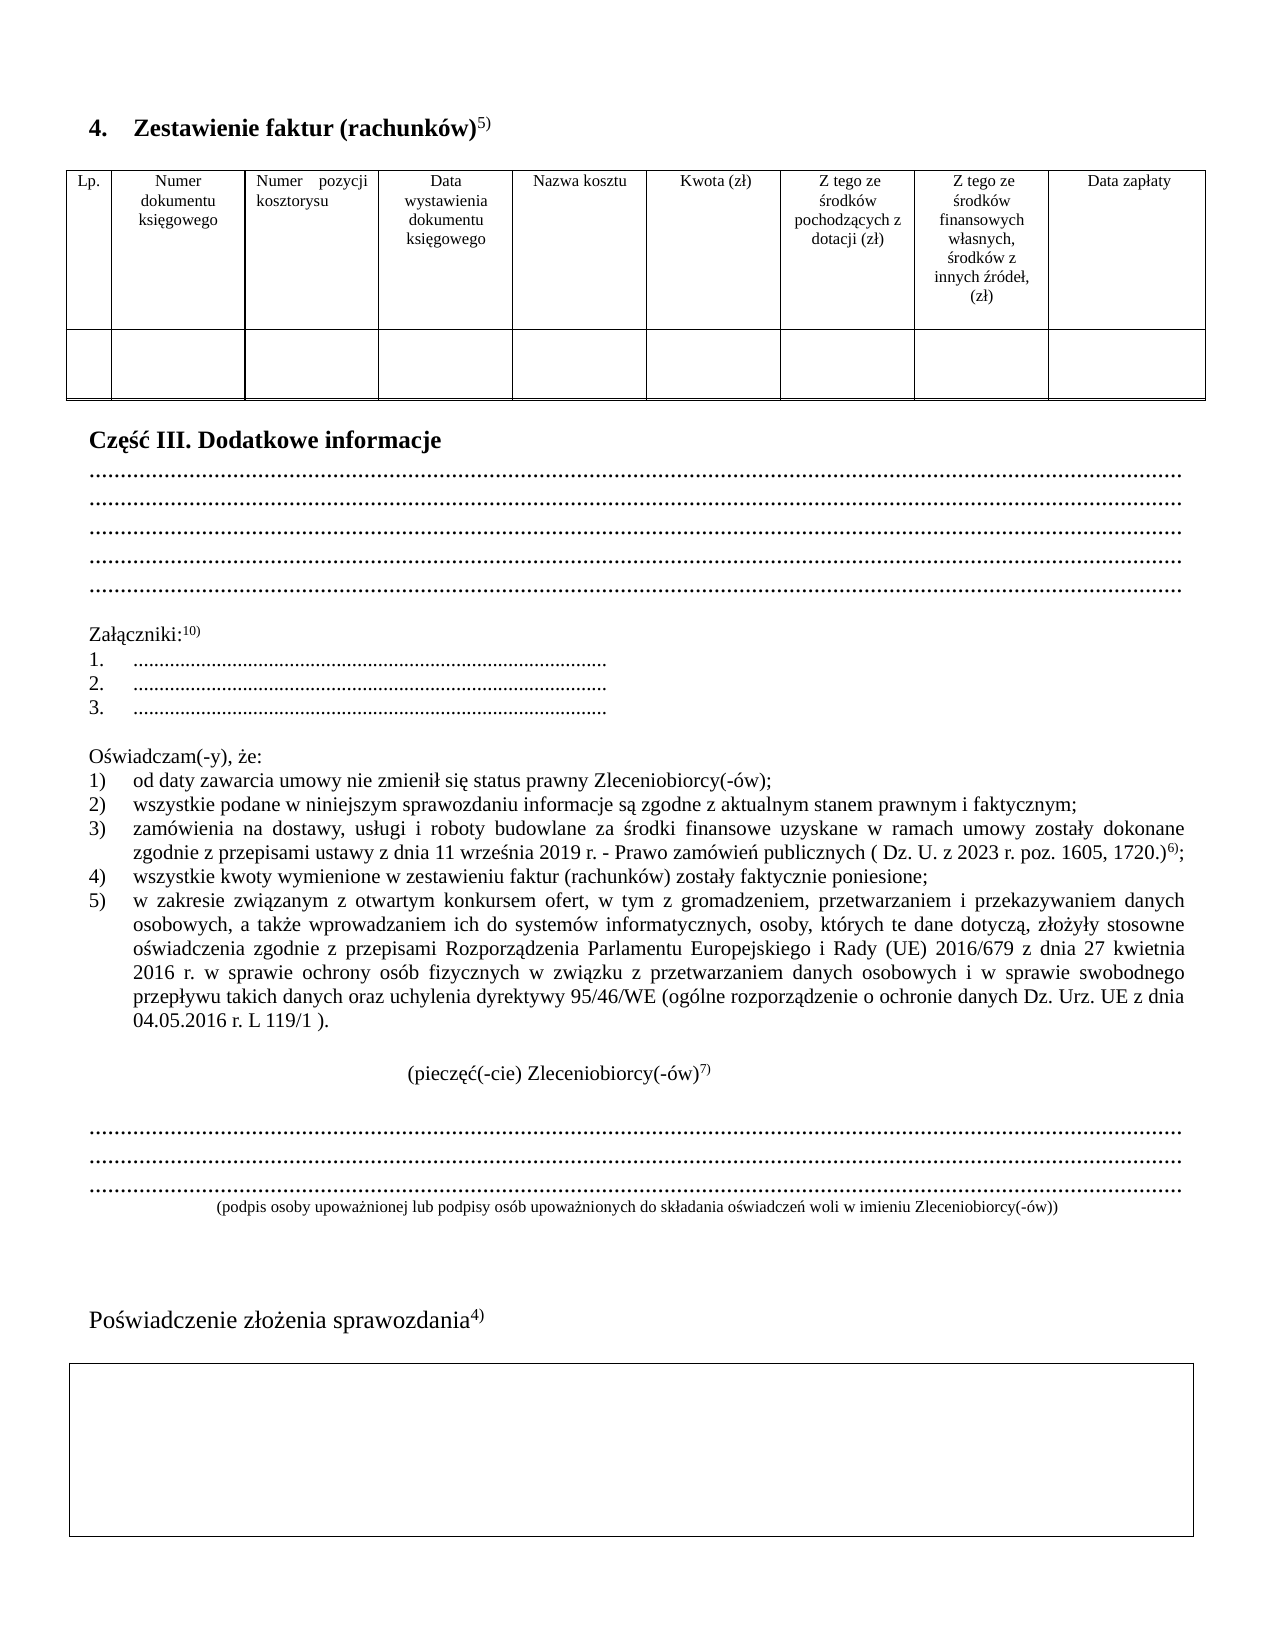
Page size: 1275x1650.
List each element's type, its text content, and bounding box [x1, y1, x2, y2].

text ............................................................................................................................................................................... [89, 511, 1186, 540]
text Poświadczenie złożenia sprawozdania4) [89, 1305, 1186, 1334]
table_cell [379, 330, 512, 397]
table_cell [70, 1479, 1193, 1536]
table_header Z tego ze środków pochodzących z dotacji (zł) [781, 171, 914, 329]
table_header [70, 1364, 1193, 1421]
text 4. Zestawienie faktur (rachunków)5) [89, 113, 1186, 141]
text 2) wszystkie podane w niniejszym sprawozdaniu informacje są zgodne z aktualnym stanem prawnym i faktycznym; [88, 792, 1186, 816]
table_header Z tego ze środków finansowych własnych, środków z innych źródeł, (zł) [915, 171, 1048, 329]
table_header Data wystawienia dokumentu księgowego [379, 171, 512, 329]
table_header Lp. [67, 171, 111, 329]
text 2. ........................................................................................... [88, 671, 1186, 694]
text ............................................................................................................................................................................... [89, 1111, 1186, 1140]
text 3) zamówienia na dostawy, usługi i roboty budowlane za środki finansowe uzyskane w ramach umowy zostały dokonane zgodnie z przepisami ustawy z dnia 11 września 2019 r. - Prawo zamówień publicznych ( Dz. U. z 2023 r. poz. 1605, 1720.)6); [88, 816, 1186, 864]
table_cell [246, 330, 378, 397]
table_cell [112, 330, 244, 397]
table_header Kwota (zł) [647, 171, 780, 329]
text 5) w zakresie związanym z otwartym konkursem ofert, w tym z gromadzeniem, przetwarzaniem i przekazywaniem danych osobowych, a także wprowadzaniem ich do systemów informatycznych, osoby, których te dane dotyczą, złożyły stosowne oświadczenia zgodnie z przepisami Rozporządzenia Parlamentu Europejskiego i Rady (UE) 2016/679 z dnia 27 kwietnia 2016 r. w sprawie ochrony osób fizycznych w związku z przetwarzaniem danych osobowych i w sprawie swobodnego przepływu takich danych oraz uchylenia dyrektywy 95/46/WE (ogólne rozporządzenie o ochronie danych Dz. Urz. UE z dnia 04.05.2016 r. L 119/1 ). [88, 888, 1186, 1032]
text 1. ........................................................................................... [88, 646, 1186, 671]
table_cell [70, 1421, 1193, 1478]
text ............................................................................................................................................................................... [89, 569, 1186, 597]
table_header Numer dokumentu księgowego [112, 171, 244, 329]
text ............................................................................................................................................................................... [89, 454, 1186, 482]
text ............................................................................................................................................................................... [89, 540, 1186, 569]
table_cell [915, 330, 1048, 397]
text (pieczęć(-cie) Zleceniobiorcy(-ów)7) [89, 1057, 1186, 1086]
table_cell [781, 330, 914, 397]
text Załączniki:10) [89, 622, 1186, 646]
text 3. ........................................................................................... [88, 694, 1186, 719]
table_cell [1049, 330, 1205, 397]
text ............................................................................................................................................................................... [89, 1169, 1186, 1197]
table_cell [647, 330, 780, 397]
text Oświadczam(-y), że: [89, 744, 1186, 768]
table_cell [67, 330, 111, 397]
text 4) wszystkie kwoty wymienione w zestawieniu faktur (rachunków) zostały faktycznie poniesione; [88, 864, 1186, 888]
table_cell [513, 330, 646, 397]
text Część III. Dodatkowe informacje [89, 425, 1186, 454]
text 1) od daty zawarcia umowy nie zmienił się status prawny Zleceniobiorcy(-ów); [88, 768, 1186, 792]
table_header Data zapłaty [1049, 171, 1205, 329]
table_header Nazwa kosztu [513, 171, 646, 329]
table_header Numer pozycji kosztorysu [246, 171, 378, 329]
text ............................................................................................................................................................................... [89, 482, 1186, 511]
text ............................................................................................................................................................................... [89, 1140, 1186, 1169]
text (podpis osoby upoważnionej lub podpisy osób upoważnionych do składania oświadczeń woli w imieniu Zleceniobiorcy(-ów)) [89, 1197, 1186, 1226]
